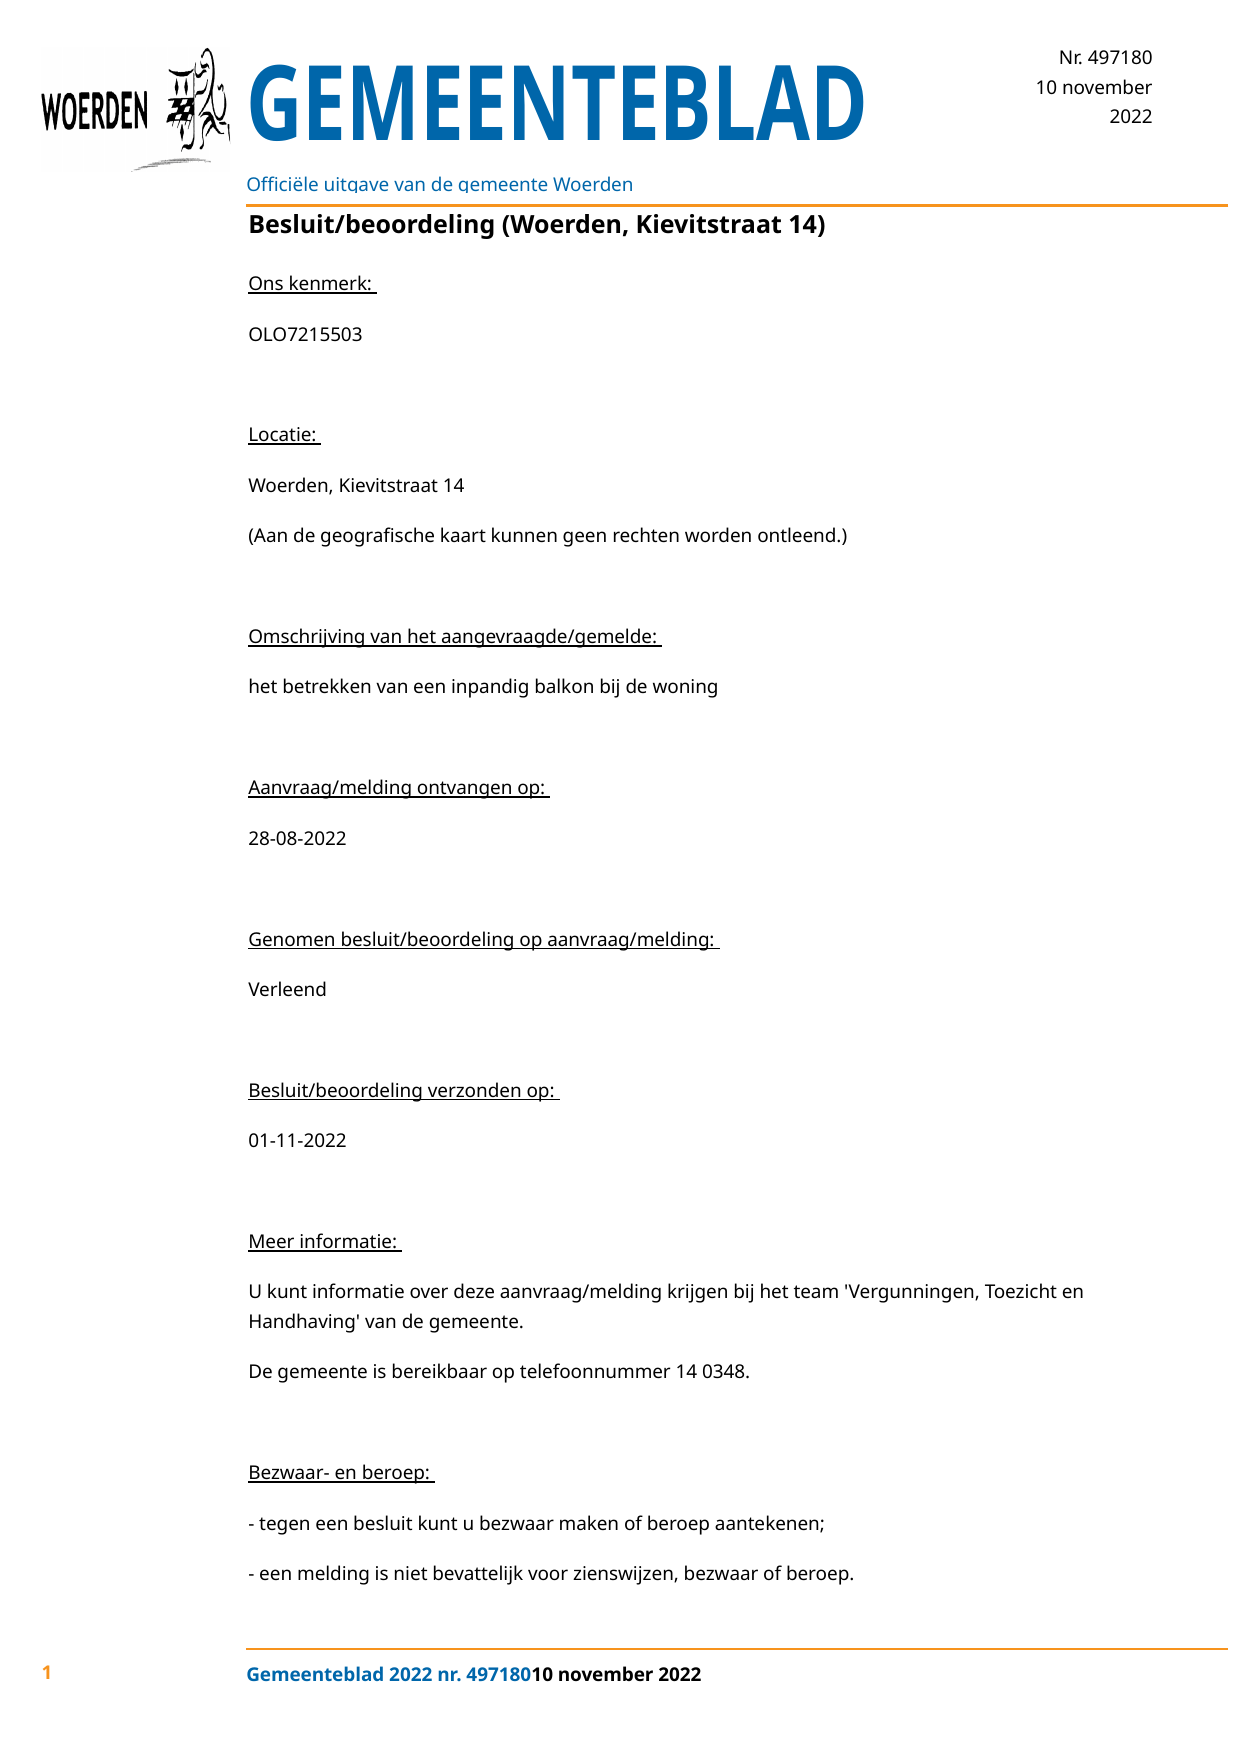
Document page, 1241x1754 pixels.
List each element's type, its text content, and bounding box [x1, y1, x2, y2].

text - een melding is niet bevattelijk voor zienswijzen, bezwaar of beroep. [248, 1560, 1152, 1586]
text De gemeente is bereikbaar op telefoonnummer 14 0348. [248, 1359, 1152, 1384]
text Verleend [248, 976, 1152, 1002]
text (Aan de geografische kaart kunnen geen rechten worden ontleend.) [248, 522, 1152, 548]
text OLO7215503 [248, 321, 1152, 346]
text 28-08-2022 [248, 825, 1152, 851]
text Besluit/beoordeling verzonden op: [248, 1077, 1152, 1103]
text Besluit/beoordeling (Woerden, Kievitstraat 14) [248, 207, 1152, 241]
text Aanvraag/melding ontvangen op: [248, 774, 1152, 800]
text Genomen besluit/beoordeling op aanvraag/melding: [248, 926, 1152, 951]
text Ons kenmerk: [248, 270, 1152, 296]
text Bezwaar- en beroep: [248, 1459, 1152, 1485]
text Woerden, Kievitstraat 14 [248, 472, 1152, 498]
text Locatie: [248, 422, 1152, 447]
text - tegen een besluit kunt u bezwaar maken of beroep aantekenen; [248, 1510, 1152, 1536]
text Meer informatie: [248, 1228, 1152, 1254]
text 01-11-2022 [248, 1127, 1152, 1153]
text U kunt informatie over deze aanvraag/melding krijgen bij het team 'Vergunningen, Toezicht en Handhaving' van de gemeente. [248, 1279, 1152, 1334]
picture [41, 47, 231, 172]
text Omschrijving van het aangevraagde/gemelde: [248, 623, 1152, 649]
text het betrekken van een inpandig balkon bij de woning [248, 674, 1152, 699]
